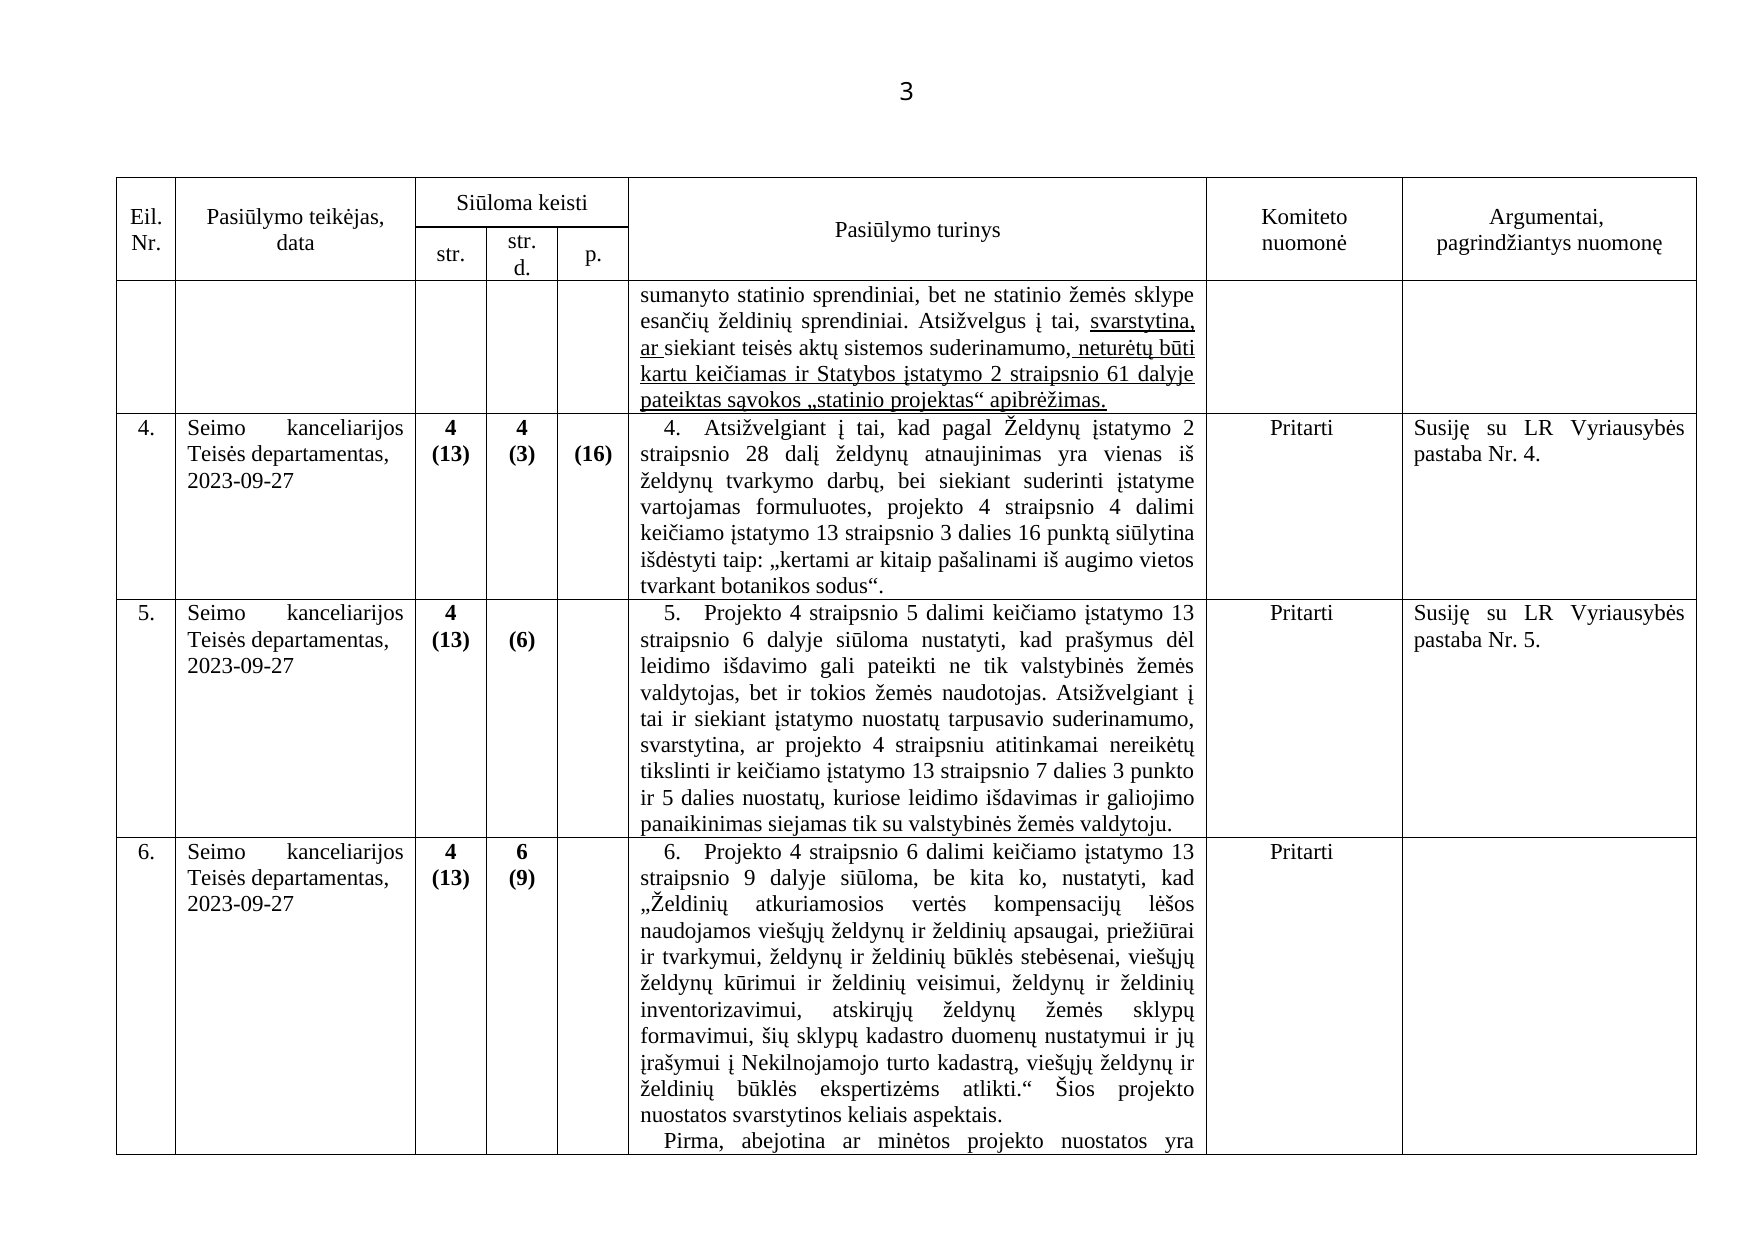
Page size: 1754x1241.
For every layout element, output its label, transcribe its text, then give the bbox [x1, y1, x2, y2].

table_header Argumentai, pagrindžiantys nuomonę [1403, 178, 1696, 280]
table_header Siūloma keisti [416, 178, 628, 226]
table_header Pasiūlymo teikėjas, data [176, 178, 415, 280]
table_cell (6) [487, 600, 557, 837]
table_cell p. [558, 228, 628, 280]
table_cell 4 (13) [416, 414, 486, 598]
table_cell Seimo kanceliarijos Teisės departamentas, 2023-09-27 [176, 600, 415, 837]
table_cell [558, 838, 628, 1154]
table_cell 6. Projekto 4 straipsnio 6 dalimi keičiamo įstatymo 13 straipsnio 9 dalyje siūloma, be kita ko, nustatyti, kad „Želdinių atkuriamosios vertės kompensacijų lėšos naudojamos viešųjų želdynų ir želdinių apsaugai, priežiūrai ir tvarkymui, želdynų ir želdinių būklės stebėsenai, viešųjų želdynų kūrimui ir želdinių veisimui, želdynų ir želdinių inventorizavimui, atskirųjų želdynų žemės sklypų formavimui, šių sklypų kadastro duomenų nustatymui ir jų įrašymui į Nekilnojamojo turto kadastrą, viešųjų želdynų ir želdinių būklės ekspertizėms atlikti.“ Šios projekto nuostatos svarstytinos keliais aspektais. Pirma, abejotina ar minėtos projekto nuostatos yra [629, 838, 1206, 1154]
table_cell str. [416, 228, 486, 280]
table_cell [1403, 281, 1696, 413]
table_cell [487, 281, 557, 413]
table_cell 5. [117, 600, 175, 837]
table_cell [117, 281, 175, 413]
table_cell Susiję su LR Vyriausybės pastaba Nr. 5. [1403, 600, 1696, 837]
table_cell [416, 281, 486, 413]
table_cell sumanyto statinio sprendiniai, bet ne statinio žemės sklype esančių želdinių sprendiniai. Atsižvelgus į tai, svarstytina, ar siekiant teisės aktų sistemos suderinamumo, neturėtų būti kartu keičiamas ir Statybos įstatymo 2 straipsnio 61 dalyje pateiktas sąvokos „statinio projektas“ apibrėžimas. [629, 281, 1206, 413]
table_cell Pritarti [1207, 414, 1402, 598]
table_cell [1403, 838, 1696, 1154]
table_cell [176, 281, 415, 413]
table_cell Susiję su LR Vyriausybės pastaba Nr. 4. [1403, 414, 1696, 598]
table_header Komiteto nuomonė [1207, 178, 1402, 280]
table_cell [558, 600, 628, 837]
table_cell Seimo kanceliarijos Teisės departamentas, 2023-09-27 [176, 838, 415, 1154]
table_cell Seimo kanceliarijos Teisės departamentas, 2023-09-27 [176, 414, 415, 598]
table_header Eil. Nr. [117, 178, 175, 280]
table_cell (16) [558, 414, 628, 598]
table_cell [558, 281, 628, 413]
table_cell Pritarti [1207, 600, 1402, 837]
table_header Pasiūlymo turinys [629, 178, 1206, 280]
table_cell 4. [117, 414, 175, 598]
table_cell 4 (13) [416, 838, 486, 1154]
table_cell 4. Atsižvelgiant į tai, kad pagal Želdynų įstatymo 2 straipsnio 28 dalį želdynų atnaujinimas yra vienas iš želdynų tvarkymo darbų, bei siekiant suderinti įstatyme vartojamas formuluotes, projekto 4 straipsnio 4 dalimi keičiamo įstatymo 13 straipsnio 3 dalies 16 punktą siūlytina išdėstyti taip: „kertami ar kitaip pašalinami iš augimo vietos tvarkant botanikos sodus“. [629, 414, 1206, 598]
table_cell 4 (13) [416, 600, 486, 837]
table_cell Pritarti [1207, 838, 1402, 1154]
table_cell 6. [117, 838, 175, 1154]
table_cell 4 (3) [487, 414, 557, 598]
table_cell [1207, 281, 1402, 413]
table_cell 6 (9) [487, 838, 557, 1154]
table_cell str. d. [487, 228, 557, 280]
table_cell 5. Projekto 4 straipsnio 5 dalimi keičiamo įstatymo 13 straipsnio 6 dalyje siūloma nustatyti, kad prašymus dėl leidimo išdavimo gali pateikti ne tik valstybinės žemės valdytojas, bet ir tokios žemės naudotojas. Atsižvelgiant į tai ir siekiant įstatymo nuostatų tarpusavio suderinamumo, svarstytina, ar projekto 4 straipsniu atitinkamai nereikėtų tikslinti ir keičiamo įstatymo 13 straipsnio 7 dalies 3 punkto ir 5 dalies nuostatų, kuriose leidimo išdavimas ir galiojimo panaikinimas siejamas tik su valstybinės žemės valdytoju. [629, 600, 1206, 837]
